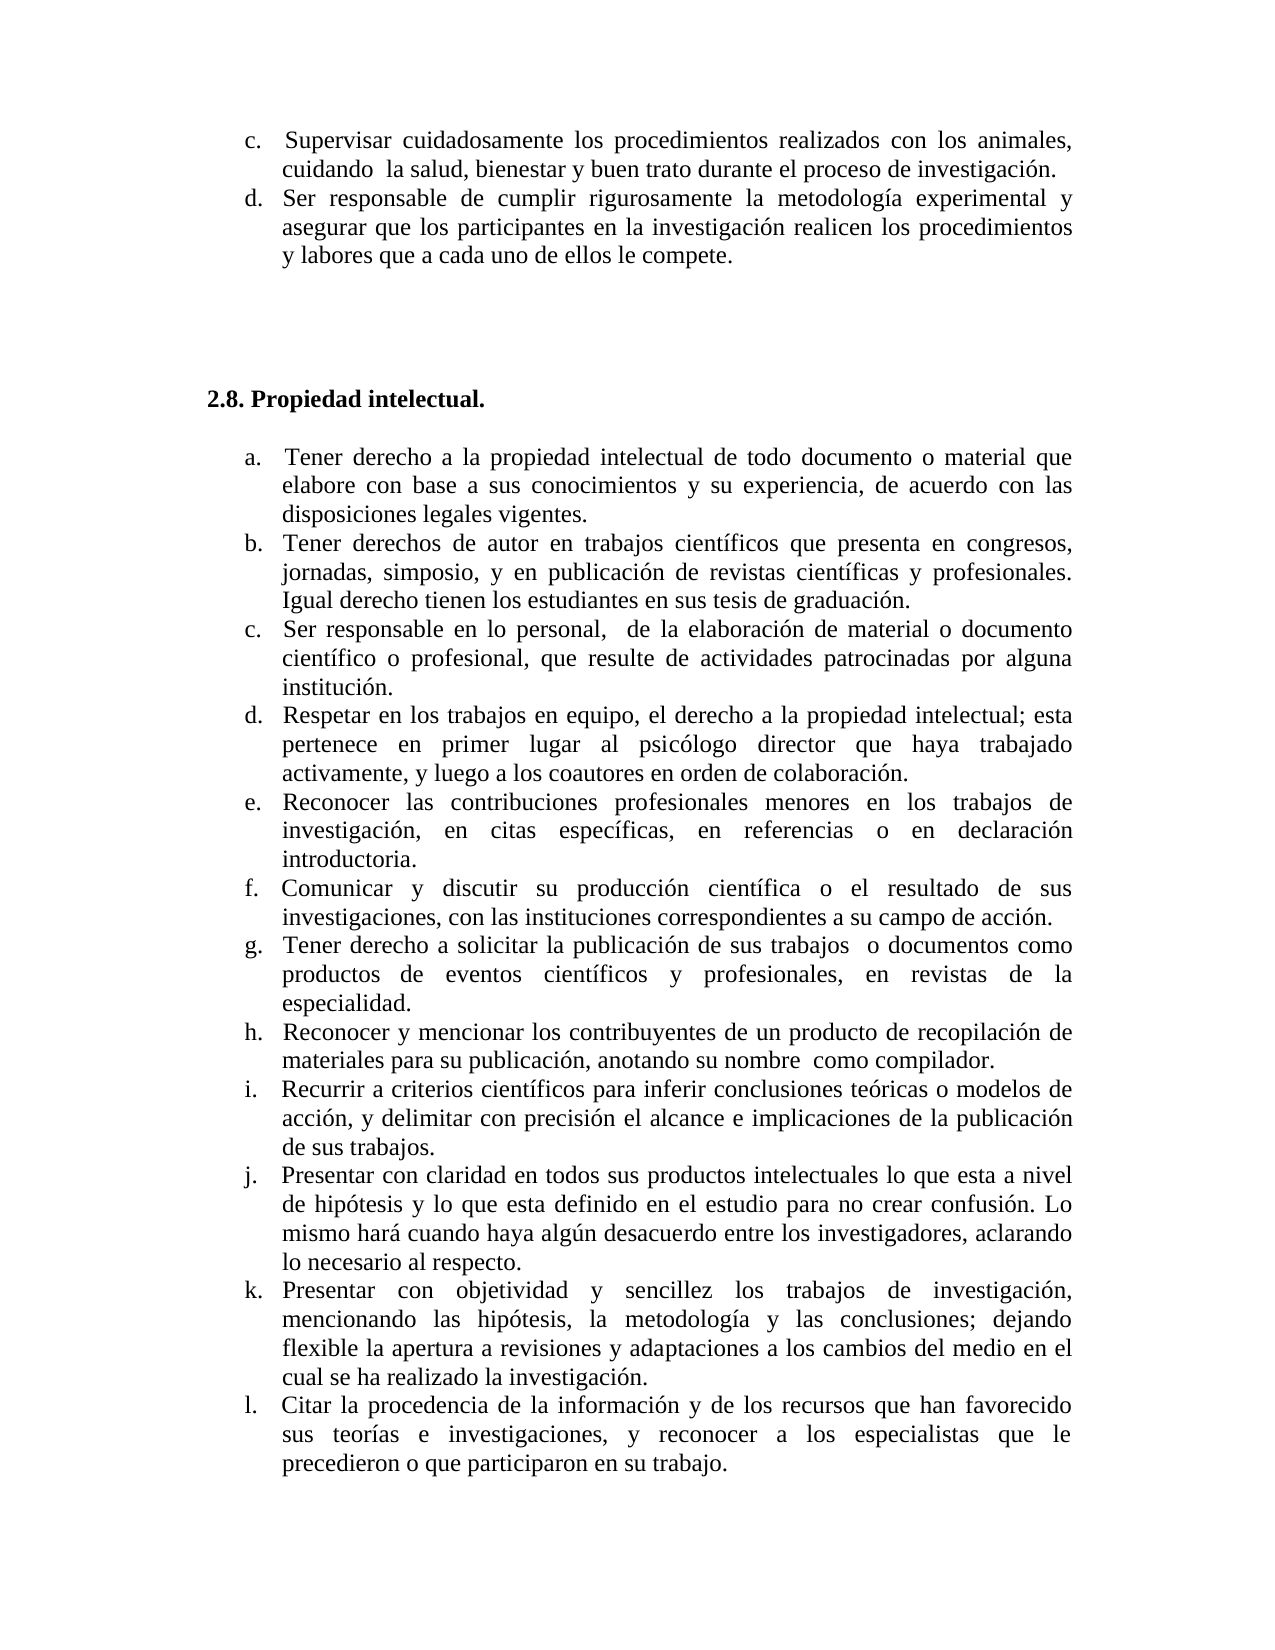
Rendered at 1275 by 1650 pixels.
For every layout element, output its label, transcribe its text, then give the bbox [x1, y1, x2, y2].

text d. Ser responsable de cumplir rigurosamente la metodología experimental y asegurar que los participantes en la investigación realicen los procedimientos y labores que a cada uno de ellos le compete. [244, 183, 1073, 269]
text h. Reconocer y mencionar los contribuyentes de un producto de recopilación de materiales para su publicación, anotando su nombre como compilador. [244, 1017, 1073, 1074]
text f. Comunicar y discutir su producción científica o el resultado de sus investigaciones, con las instituciones correspondientes a su campo de acción. [244, 873, 1073, 931]
text c. Supervisar cuidadosamente los procedimientos realizados con los animales, cuidando la salud, bienestar y buen trato durante el proceso de investigación. [244, 126, 1073, 183]
text a. Tener derecho a la propiedad intelectual de todo documento o material que elabore con base a sus conocimientos y su experiencia, de acuerdo con las disposiciones legales vigentes. [244, 442, 1073, 528]
text i. Recurrir a criterios científicos para inferir conclusiones teóricas o modelos de acción, y delimitar con precisión el alcance e implicaciones de la publicación de sus trabajos. [244, 1074, 1073, 1161]
text k. Presentar con objetividad y sencillez los trabajos de investigación, mencionando las hipótesis, la metodología y las conclusiones; dejando flexible la apertura a revisiones y adaptaciones a los cambios del medio en el cual se ha realizado la investigación. [244, 1276, 1073, 1391]
text c. Ser responsable en lo personal, de la elaboración de material o documento científico o profesional, que resulte de actividades patrocinadas por alguna institución. [244, 614, 1073, 701]
text j. Presentar con claridad en todos sus productos intelectuales lo que esta a nivel de hipótesis y lo que esta definido en el estudio para no crear confusión. Lo mismo hará cuando haya algún desacuerdo entre los investigadores, aclarando lo necesario al respecto. [244, 1161, 1073, 1276]
text e. Reconocer las contribuciones profesionales menores en los trabajos de investigación, en citas específicas, en referencias o en declaración introductoria. [244, 787, 1073, 873]
text d. Respetar en los trabajos en equipo, el derecho a la propiedad intelectual; esta pertenece en primer lugar al psicólogo director que haya trabajado activamente, y luego a los coautores en orden de colaboración. [244, 701, 1073, 787]
text l. Citar la procedencia de la información y de los recursos que han favorecido sus teorías e investigaciones, y reconocer a los especialistas que le precedieron o que participaron en su trabajo. [244, 1391, 1073, 1477]
text b. Tener derechos de autor en trabajos científicos que presenta en congresos, jornadas, simposio, y en publicación de revistas científicas y profesionales. Igual derecho tienen los estudiantes en sus tesis de graduación. [244, 528, 1073, 614]
text g. Tener derecho a solicitar la publicación de sus trabajos o documentos como productos de eventos científicos y profesionales, en revistas de la especialidad. [244, 931, 1073, 1017]
text 2.8. Propiedad intelectual. [207, 384, 1096, 413]
